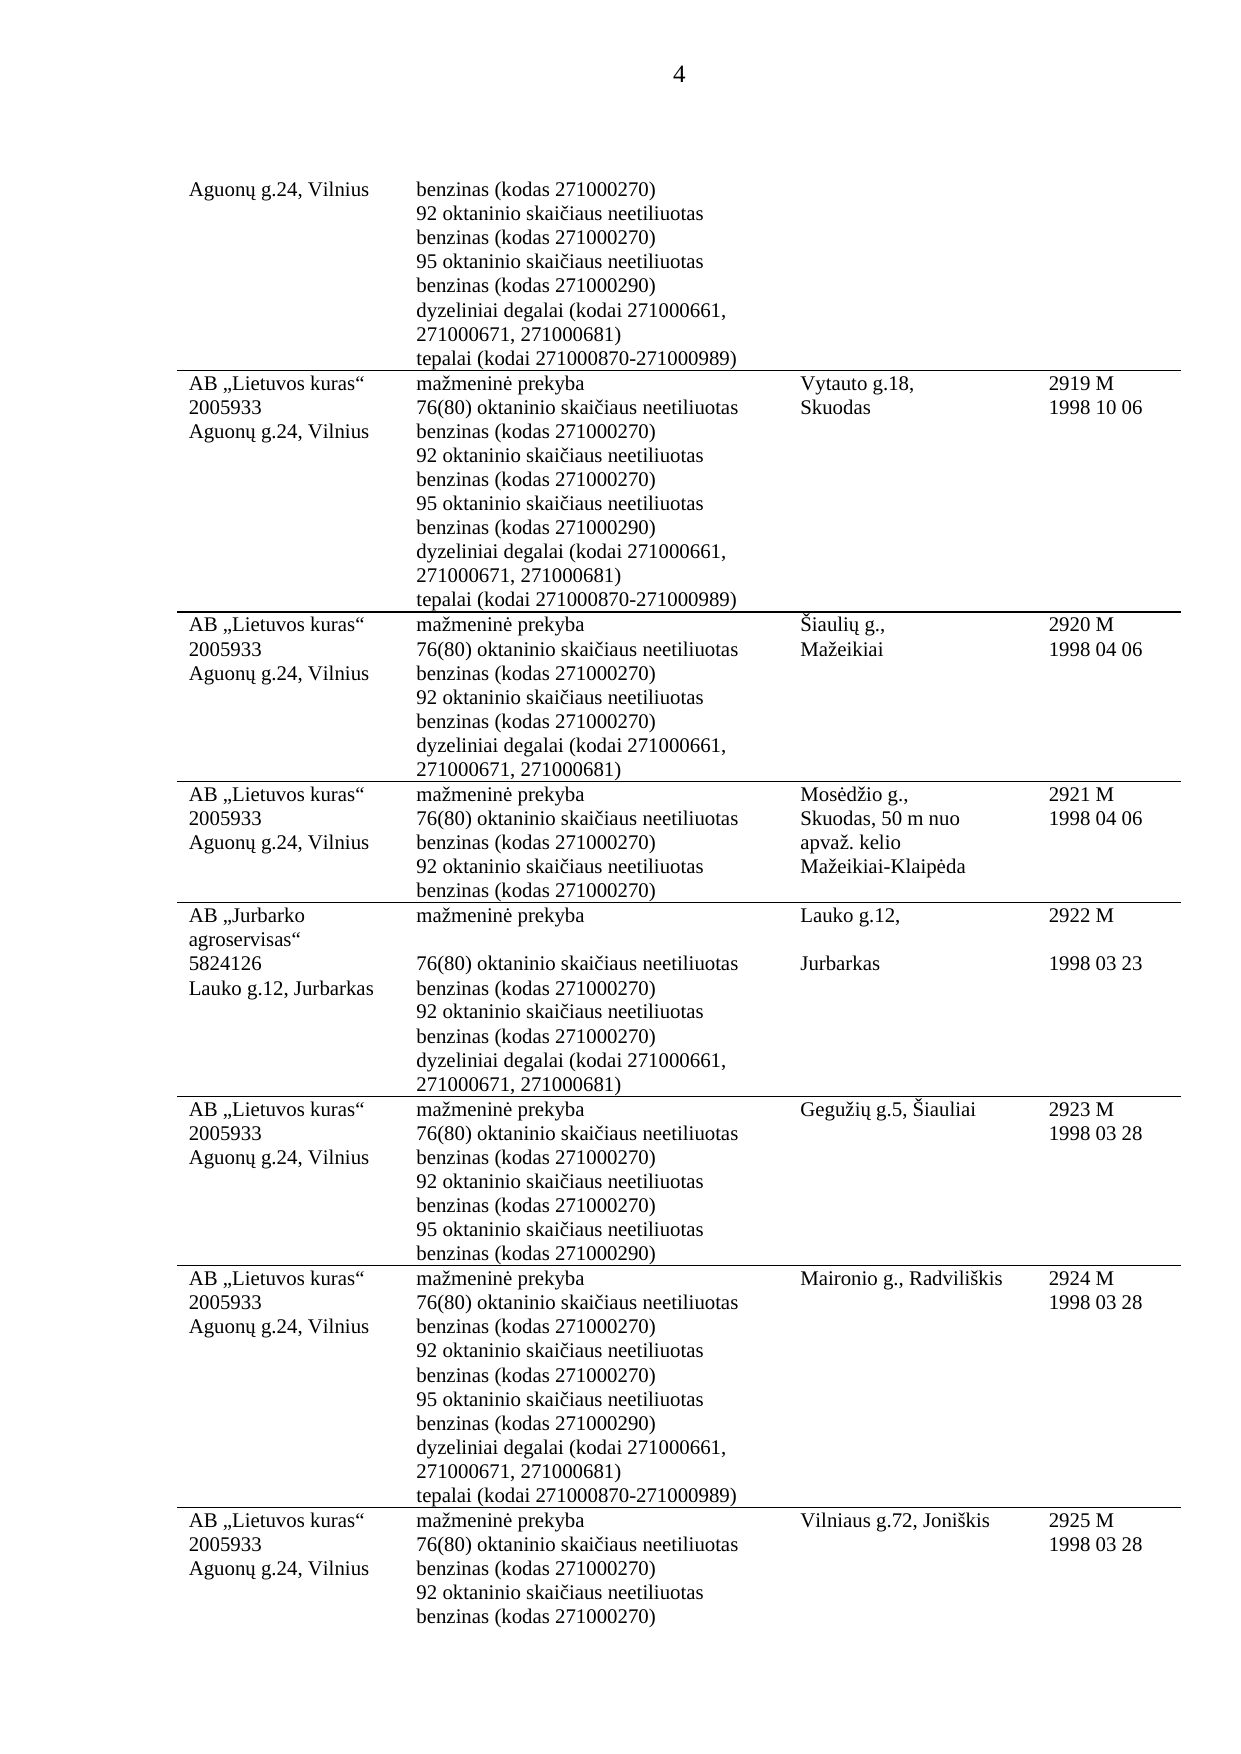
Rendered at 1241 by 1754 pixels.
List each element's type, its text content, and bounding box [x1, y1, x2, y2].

table_cell [177, 249, 405, 273]
table_cell 76(80) oktaninio skaičiaus neetiliuotas [405, 1121, 789, 1145]
table_cell benzinas (kodas 271000270) [405, 419, 789, 443]
table_cell benzinas (kodas 271000270) [405, 225, 789, 249]
table_cell [789, 201, 1037, 225]
table_cell [177, 563, 405, 587]
table_cell [1037, 661, 1181, 684]
table_cell [177, 1048, 405, 1072]
table_cell [1037, 274, 1181, 297]
table_cell Lauko g.12, Jurbarkas [177, 975, 405, 999]
table_cell [1037, 177, 1181, 201]
table_cell [789, 515, 1037, 539]
table_cell 271000671, 271000681) [405, 757, 789, 781]
table_cell 271000671, 271000681) [405, 322, 789, 346]
table_cell [789, 1290, 1037, 1314]
table_cell [789, 733, 1037, 757]
table_cell 95 oktaninio skaičiaus neetiliuotas [405, 491, 789, 515]
table_cell 92 oktaninio skaičiaus neetiliuotas [405, 1169, 789, 1193]
table_cell [789, 1314, 1037, 1338]
table_cell dyzeliniai degalai (kodai 271000661, [405, 1435, 789, 1459]
table_cell dyzeliniai degalai (kodai 271000661, [405, 539, 789, 563]
table_cell [789, 709, 1037, 733]
table_cell benzinas (kodas 271000270) [405, 177, 789, 201]
table_cell [177, 1411, 405, 1435]
table_cell 92 oktaninio skaičiaus neetiliuotas [405, 1580, 789, 1604]
table_cell [1037, 1193, 1181, 1217]
table_cell [789, 1604, 1037, 1628]
table_cell tepalai (kodai 271000870-271000989) [405, 346, 789, 370]
table_cell [1037, 1459, 1181, 1483]
table_cell [1037, 709, 1181, 733]
table_cell [1037, 1411, 1181, 1435]
table_cell AB „Lietuvos kuras“ [177, 613, 405, 636]
table_cell [1037, 225, 1181, 249]
table_cell [789, 1339, 1037, 1362]
table_cell benzinas (kodas 271000270) [405, 467, 789, 491]
table_cell [1037, 201, 1181, 225]
table_cell [1037, 249, 1181, 273]
table_cell [789, 1193, 1037, 1217]
table_cell [1037, 1556, 1181, 1580]
table_cell [789, 419, 1037, 443]
table_cell [177, 322, 405, 346]
table_cell [1037, 1241, 1181, 1265]
table_cell [1037, 854, 1181, 878]
table_cell AB „Jurbarko agroservisas“ [177, 903, 405, 951]
table_cell [177, 491, 405, 515]
table_cell 271000671, 271000681) [405, 1072, 789, 1096]
table_cell 92 oktaninio skaičiaus neetiliuotas [405, 201, 789, 225]
table_cell 95 oktaninio skaičiaus neetiliuotas [405, 249, 789, 273]
table_cell [789, 1048, 1037, 1072]
table_cell mažmeninė prekyba [405, 903, 789, 951]
table_cell [1037, 1435, 1181, 1459]
table_cell Vilniaus g.72, Joniškis [789, 1508, 1037, 1532]
table_cell [1037, 1217, 1181, 1241]
table_cell 92 oktaninio skaičiaus neetiliuotas [405, 1000, 789, 1023]
table_cell 1998 03 28 [1037, 1121, 1181, 1145]
table_cell [789, 1363, 1037, 1387]
table_cell benzinas (kodas 271000290) [405, 274, 789, 297]
table_cell 76(80) oktaninio skaičiaus neetiliuotas [405, 951, 789, 975]
table_cell [789, 1241, 1037, 1265]
table_cell AB „Lietuvos kuras“ [177, 1508, 405, 1532]
table_cell [177, 1580, 405, 1604]
table_cell Mažeikiai-Klaipėda [789, 854, 1037, 878]
table_cell [1037, 491, 1181, 515]
table_cell [1037, 467, 1181, 491]
table_cell benzinas (kodas 271000290) [405, 1241, 789, 1265]
table_cell [177, 274, 405, 297]
table_cell [1037, 563, 1181, 587]
table_cell [177, 539, 405, 563]
table_cell benzinas (kodas 271000290) [405, 515, 789, 539]
table_cell [1037, 733, 1181, 757]
table_cell 76(80) oktaninio skaičiaus neetiliuotas [405, 1290, 789, 1314]
table_cell [177, 709, 405, 733]
table_cell Aguonų g.24, Vilnius [177, 177, 405, 201]
table_cell mažmeninė prekyba [405, 1266, 789, 1290]
table_cell 1998 10 06 [1037, 395, 1181, 419]
table_cell [1037, 830, 1181, 854]
table_cell [1037, 539, 1181, 563]
table_cell 92 oktaninio skaičiaus neetiliuotas [405, 1339, 789, 1362]
table_cell [789, 322, 1037, 346]
table_cell Aguonų g.24, Vilnius [177, 1145, 405, 1169]
table_cell [177, 733, 405, 757]
table_cell [177, 443, 405, 467]
table_cell [1037, 878, 1181, 902]
table_cell [1037, 1363, 1181, 1387]
table_cell [789, 587, 1037, 611]
table_cell Skuodas, 50 m nuo [789, 806, 1037, 830]
table_cell AB „Lietuvos kuras“ [177, 782, 405, 806]
table_cell [1037, 975, 1181, 999]
table_cell 95 oktaninio skaičiaus neetiliuotas [405, 1217, 789, 1241]
table_cell [1037, 1072, 1181, 1096]
table_cell [177, 1000, 405, 1023]
table_cell benzinas (kodas 271000270) [405, 830, 789, 854]
table_cell 2921 M [1037, 782, 1181, 806]
table_cell benzinas (kodas 271000290) [405, 1411, 789, 1435]
table_cell 76(80) oktaninio skaičiaus neetiliuotas [405, 806, 789, 830]
table_cell [789, 1556, 1037, 1580]
table_cell 2919 M [1037, 371, 1181, 395]
table_cell [177, 685, 405, 709]
table_cell benzinas (kodas 271000270) [405, 1556, 789, 1580]
table_cell 2005933 [177, 1121, 405, 1145]
table_cell 2923 M [1037, 1097, 1181, 1121]
table_cell Šiaulių g., [789, 613, 1037, 636]
table_cell mažmeninė prekyba [405, 371, 789, 395]
table_cell 92 oktaninio skaičiaus neetiliuotas [405, 443, 789, 467]
table_cell [177, 1193, 405, 1217]
table_cell [789, 1387, 1037, 1411]
table_cell Jurbarkas [789, 951, 1037, 975]
table_cell Gegužių g.5, Šiauliai [789, 1097, 1037, 1121]
table_cell AB „Lietuvos kuras“ [177, 371, 405, 395]
table_cell [789, 1435, 1037, 1459]
table_cell [789, 346, 1037, 370]
table_cell benzinas (kodas 271000270) [405, 1363, 789, 1387]
table_cell Aguonų g.24, Vilnius [177, 661, 405, 684]
table_cell [177, 1459, 405, 1483]
table_cell [789, 298, 1037, 322]
table_cell mažmeninė prekyba [405, 782, 789, 806]
table_cell [177, 1339, 405, 1362]
table_cell [789, 539, 1037, 563]
table_cell [177, 878, 405, 902]
table_cell [1037, 443, 1181, 467]
table_cell 76(80) oktaninio skaičiaus neetiliuotas [405, 1532, 789, 1556]
table_cell [789, 1169, 1037, 1193]
table_cell [789, 1121, 1037, 1145]
table_cell [1037, 346, 1181, 370]
table_cell 2920 M [1037, 613, 1181, 636]
table_cell [177, 757, 405, 781]
table_cell 271000671, 271000681) [405, 563, 789, 587]
table_cell [789, 225, 1037, 249]
table_cell 76(80) oktaninio skaičiaus neetiliuotas [405, 395, 789, 419]
table_cell [177, 854, 405, 878]
table_cell benzinas (kodas 271000270) [405, 661, 789, 684]
table_cell 76(80) oktaninio skaičiaus neetiliuotas [405, 636, 789, 661]
table_cell 1998 03 28 [1037, 1532, 1181, 1556]
table_cell [789, 878, 1037, 902]
table_cell [789, 467, 1037, 491]
table_cell mažmeninė prekyba [405, 1097, 789, 1121]
table_cell [789, 685, 1037, 709]
table_cell [177, 346, 405, 370]
table_cell 1998 04 06 [1037, 806, 1181, 830]
table_cell [789, 1217, 1037, 1241]
table_cell [177, 1241, 405, 1265]
table_cell [177, 1217, 405, 1241]
table_cell [177, 1024, 405, 1048]
table_cell Skuodas [789, 395, 1037, 419]
table_cell Mosėdžio g., [789, 782, 1037, 806]
table_cell mažmeninė prekyba [405, 1508, 789, 1532]
table_cell [177, 298, 405, 322]
table_cell 1998 04 06 [1037, 636, 1181, 661]
table_cell [177, 1169, 405, 1193]
table_cell [789, 274, 1037, 297]
table_cell [177, 1072, 405, 1096]
table_cell [789, 1000, 1037, 1023]
table_cell [1037, 1169, 1181, 1193]
table_cell benzinas (kodas 271000270) [405, 1314, 789, 1338]
table_cell 2005933 [177, 806, 405, 830]
table_cell [1037, 1580, 1181, 1604]
table_cell Aguonų g.24, Vilnius [177, 1314, 405, 1338]
table_cell 2005933 [177, 395, 405, 419]
table_cell benzinas (kodas 271000270) [405, 1193, 789, 1217]
table_cell [177, 1483, 405, 1507]
table_cell [177, 1435, 405, 1459]
table_cell 95 oktaninio skaičiaus neetiliuotas [405, 1387, 789, 1411]
table_cell [1037, 1048, 1181, 1072]
table_cell 2924 M [1037, 1266, 1181, 1290]
table_cell [789, 491, 1037, 515]
table_cell Aguonų g.24, Vilnius [177, 419, 405, 443]
table_cell [1037, 1339, 1181, 1362]
table_cell Aguonų g.24, Vilnius [177, 830, 405, 854]
table_cell apvaž. kelio [789, 830, 1037, 854]
table_cell tepalai (kodai 271000870-271000989) [405, 587, 789, 611]
table_cell Mažeikiai [789, 636, 1037, 661]
table_cell [1037, 1387, 1181, 1411]
table_cell [789, 661, 1037, 684]
table_cell benzinas (kodas 271000270) [405, 709, 789, 733]
table_cell benzinas (kodas 271000270) [405, 1604, 789, 1628]
table_cell [1037, 685, 1181, 709]
table_cell [177, 587, 405, 611]
table_cell [789, 1024, 1037, 1048]
table_cell [1037, 298, 1181, 322]
table_cell [1037, 419, 1181, 443]
table_cell [1037, 1000, 1181, 1023]
table_cell Lauko g.12, [789, 903, 1037, 951]
table_cell [789, 1580, 1037, 1604]
table_cell [1037, 322, 1181, 346]
table_cell dyzeliniai degalai (kodai 271000661, [405, 733, 789, 757]
table_cell 2922 M [1037, 903, 1181, 951]
table_cell [789, 1145, 1037, 1169]
table_cell [1037, 1314, 1181, 1338]
table_cell AB „Lietuvos kuras“ [177, 1266, 405, 1290]
table_cell benzinas (kodas 271000270) [405, 878, 789, 902]
table_cell tepalai (kodai 271000870-271000989) [405, 1483, 789, 1507]
table_cell [789, 1532, 1037, 1556]
table_cell [789, 1411, 1037, 1435]
table_cell [1037, 1145, 1181, 1169]
table_cell [789, 249, 1037, 273]
table_cell Maironio g., Radviliškis [789, 1266, 1037, 1290]
table_cell benzinas (kodas 271000270) [405, 1024, 789, 1048]
table_cell [177, 1604, 405, 1628]
table_cell [789, 177, 1037, 201]
table_cell [789, 1483, 1037, 1507]
table_cell 1998 03 23 [1037, 951, 1181, 975]
table_cell [177, 1363, 405, 1387]
table_cell [1037, 515, 1181, 539]
table_cell [789, 757, 1037, 781]
table_cell [177, 201, 405, 225]
table_cell [1037, 1483, 1181, 1507]
table_cell [1037, 1024, 1181, 1048]
table_cell [177, 225, 405, 249]
table_cell [1037, 757, 1181, 781]
table_cell 2925 M [1037, 1508, 1181, 1532]
table_cell [789, 975, 1037, 999]
table_cell [789, 563, 1037, 587]
table_cell benzinas (kodas 271000270) [405, 975, 789, 999]
table_cell Aguonų g.24, Vilnius [177, 1556, 405, 1580]
table_cell [177, 1387, 405, 1411]
table_cell 2005933 [177, 1532, 405, 1556]
table_cell 271000671, 271000681) [405, 1459, 789, 1483]
table_cell [789, 443, 1037, 467]
table_cell [177, 467, 405, 491]
table_cell 1998 03 28 [1037, 1290, 1181, 1314]
table_cell 92 oktaninio skaičiaus neetiliuotas [405, 854, 789, 878]
table_cell mažmeninė prekyba [405, 613, 789, 636]
table_cell [1037, 1604, 1181, 1628]
table_cell 92 oktaninio skaičiaus neetiliuotas [405, 685, 789, 709]
table_cell benzinas (kodas 271000270) [405, 1145, 789, 1169]
table_cell AB „Lietuvos kuras“ [177, 1097, 405, 1121]
table_cell 5824126 [177, 951, 405, 975]
table_cell 2005933 [177, 1290, 405, 1314]
table_cell dyzeliniai degalai (kodai 271000661, [405, 1048, 789, 1072]
table_cell [789, 1072, 1037, 1096]
table_cell [1037, 587, 1181, 611]
table_cell [789, 1459, 1037, 1483]
table_cell dyzeliniai degalai (kodai 271000661, [405, 298, 789, 322]
table_cell [177, 515, 405, 539]
table_cell 2005933 [177, 636, 405, 661]
table_cell Vytauto g.18, [789, 371, 1037, 395]
